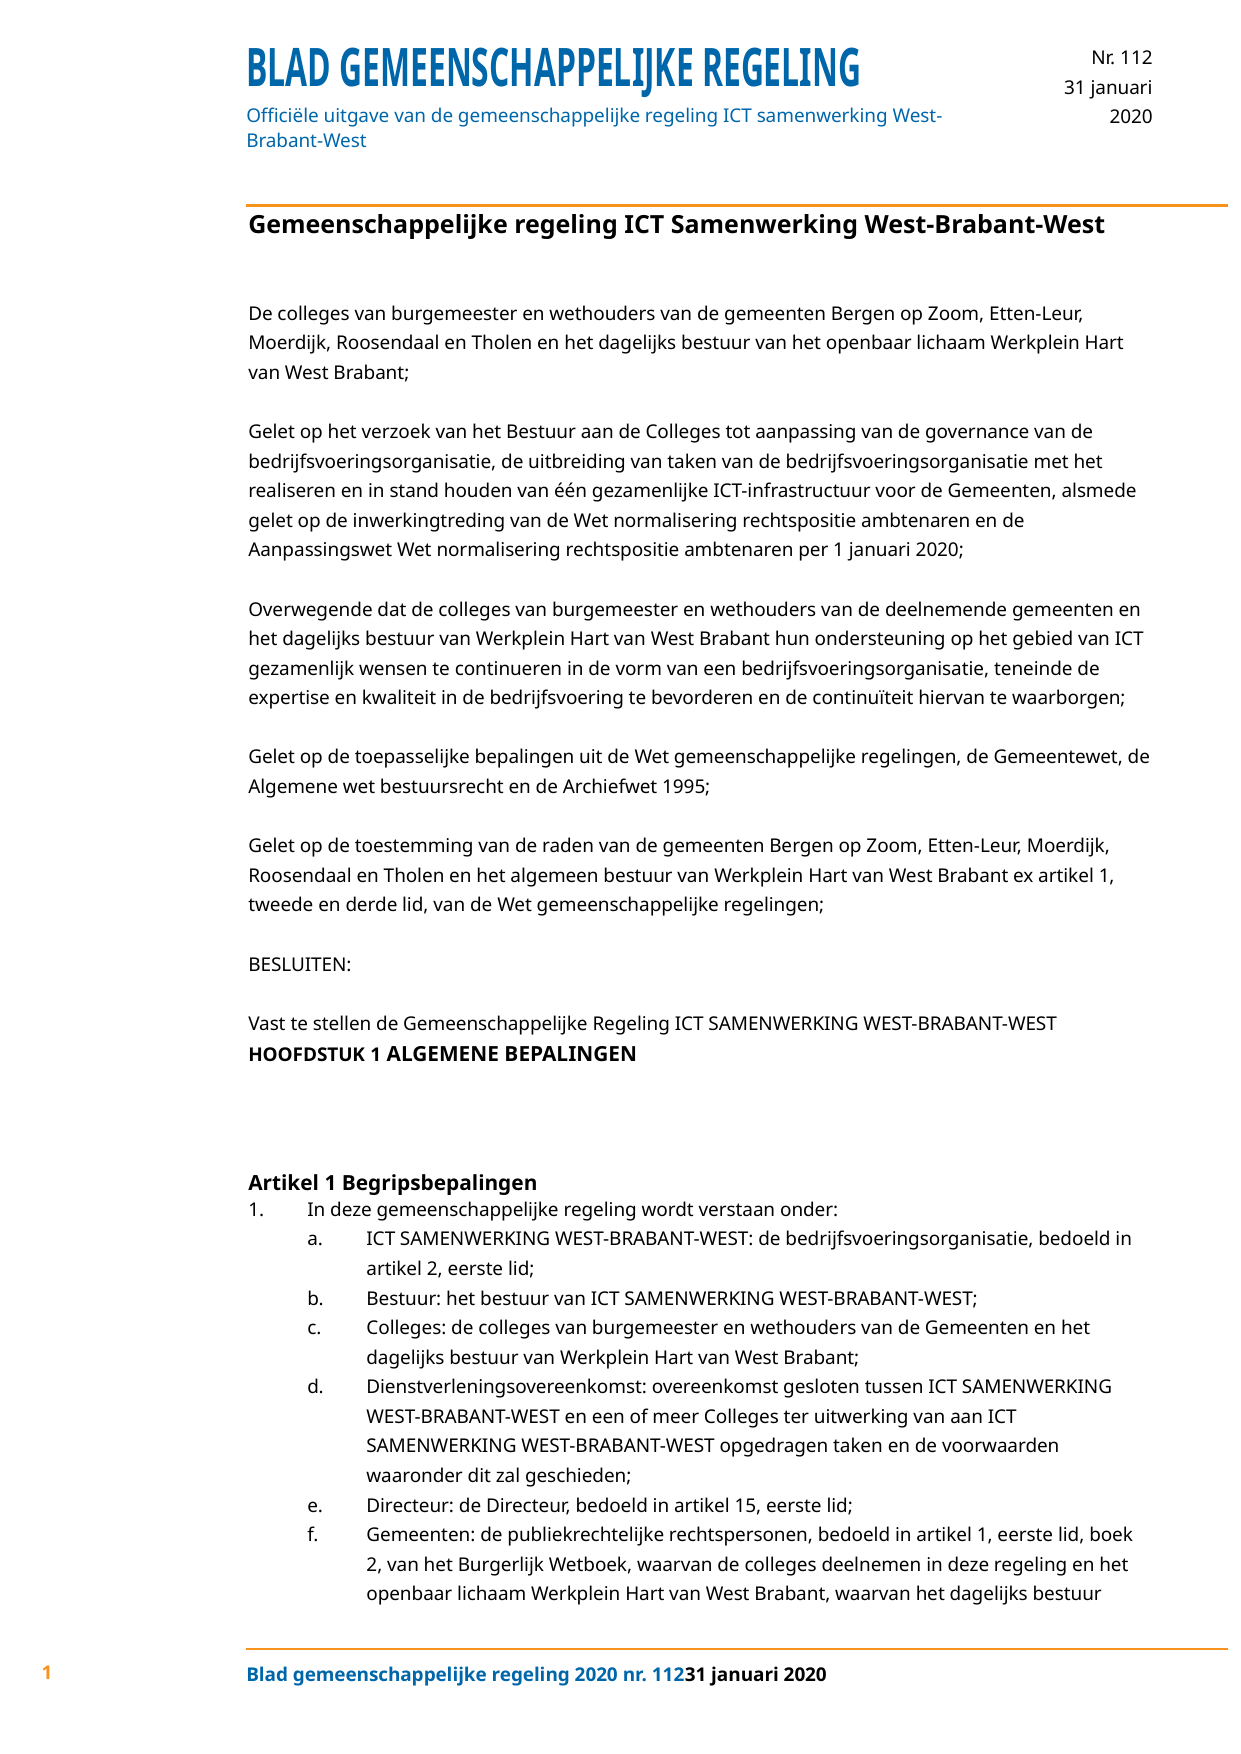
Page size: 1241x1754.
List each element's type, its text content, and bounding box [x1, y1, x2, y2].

list In deze gemeenschappelijke regeling wordt verstaan onder: [248, 1196, 1152, 1222]
text Gelet op het verzoek van het Bestuur aan de Colleges tot aanpassing van de governance van de bedrijfsvoeringsorganisatie, de uitbreiding van taken van de bedrijfsvoeringsorganisatie met het realiseren en in stand houden van één gezamenlijke ICT-infrastructuur voor de Gemeenten, alsmede gelet op de inwerkingtreding van de Wet normalisering rechtspositie ambtenaren en de Aanpassingswet Wet normalisering rechtspositie ambtenaren per 1 januari 2020; [248, 418, 1152, 562]
list Bestuur: het bestuur van ICT SAMENWERKING WEST-BRABANT-WEST; [307, 1285, 1152, 1311]
text HOOFDSTUK 1 ALGEMENE BEPALINGEN [248, 1039, 1152, 1068]
list Colleges: de colleges van burgemeester en wethouders van de Gemeenten en het dagelijks bestuur van Werkplein Hart van West Brabant; [307, 1314, 1152, 1370]
text Gelet op de toestemming van de raden van de gemeenten Bergen op Zoom, Etten-Leur, Moerdijk, Roosendaal en Tholen en het algemeen bestuur van Werkplein Hart van West Brabant ex artikel 1, tweede en derde lid, van de Wet gemeenschappelijke regelingen; [248, 832, 1152, 917]
list ICT SAMENWERKING WEST-BRABANT-WEST: de bedrijfsvoeringsorganisatie, bedoeld in artikel 2, eerste lid; [307, 1226, 1152, 1281]
text Gelet op de toepasselijke bepalingen uit de Wet gemeenschappelijke regelingen, de Gemeentewet, de Algemene wet bestuursrecht en de Archiefwet 1995; [248, 744, 1152, 799]
text BESLUITEN: [248, 951, 1152, 976]
text Gemeenschappelijke regeling ICT Samenwerking West-Brabant-West [248, 207, 1152, 241]
text Artikel 1 Begripsbepalingen [248, 1168, 1152, 1196]
list Dienstverleningsovereenkomst: overeenkomst gesloten tussen ICT SAMENWERKING WEST-BRABANT-WEST en een of meer Colleges ter uitwerking van aan ICT SAMENWERKING WEST-BRABANT-WEST opgedragen taken en de voorwaarden waaronder dit zal geschieden; [307, 1373, 1152, 1488]
list Directeur: de Directeur, bedoeld in artikel 15, eerste lid; [307, 1492, 1152, 1518]
text Vast te stellen de Gemeenschappelijke Regeling ICT SAMENWERKING WEST-BRABANT-WEST [248, 1010, 1152, 1036]
text Overwegende dat de colleges van burgemeester en wethouders van de deelnemende gemeenten en het dagelijks bestuur van Werkplein Hart van West Brabant hun ondersteuning op het gebied van ICT gezamenlijk wensen te continueren in de vorm van een bedrijfsvoeringsorganisatie, teneinde de expertise en kwaliteit in de bedrijfsvoering te bevorderen en de continuïteit hiervan te waarborgen; [248, 596, 1152, 710]
picture [41, 47, 231, 172]
text De colleges van burgemeester en wethouders van de gemeenten Bergen op Zoom, Etten-Leur, Moerdijk, Roosendaal en Tholen en het dagelijks bestuur van het openbaar lichaam Werkplein Hart van West Brabant; [248, 300, 1152, 385]
list Gemeenten: de publiekrechtelijke rechtspersonen, bedoeld in artikel 1, eerste lid, boek 2, van het Burgerlijk Wetboek, waarvan de colleges deelnemen in deze regeling en het openbaar lichaam Werkplein Hart van West Brabant, waarvan het dagelijks bestuur [307, 1521, 1152, 1606]
